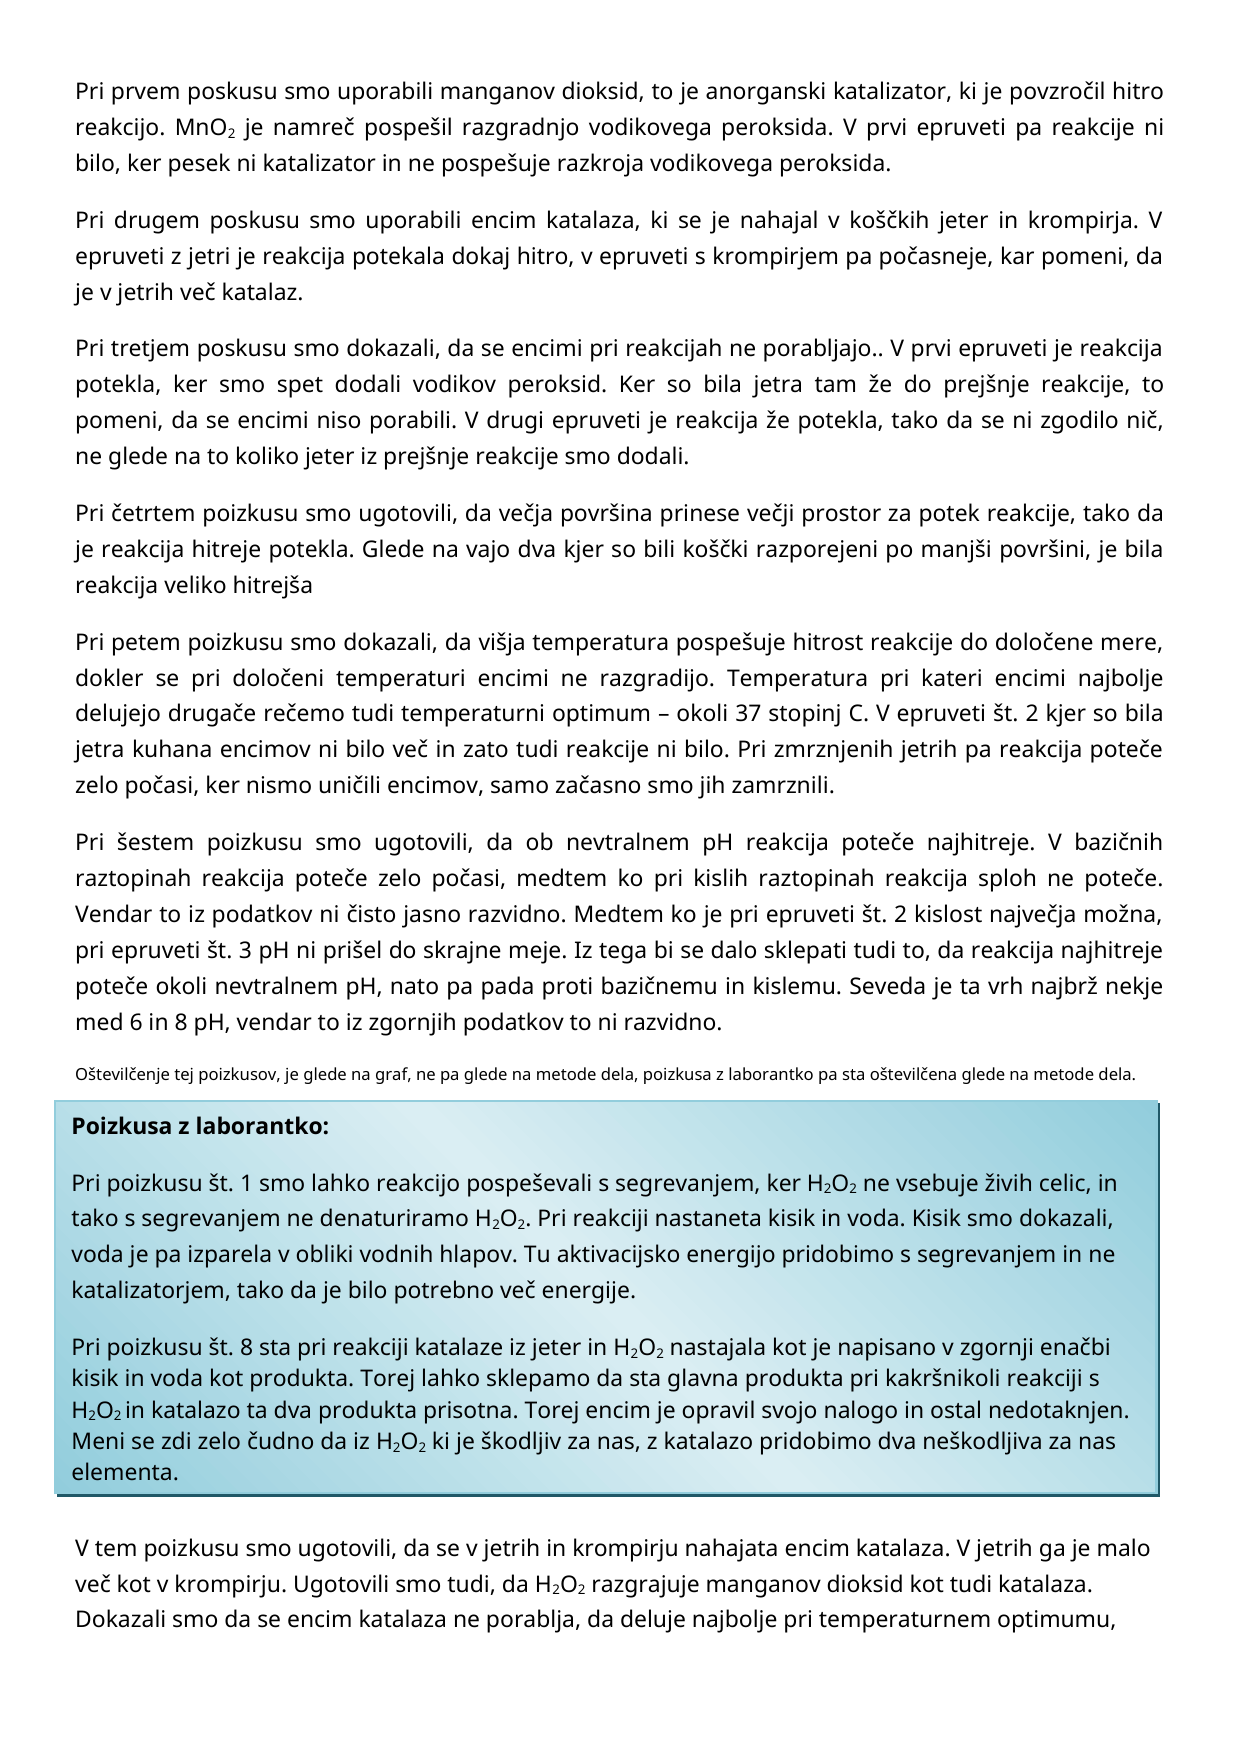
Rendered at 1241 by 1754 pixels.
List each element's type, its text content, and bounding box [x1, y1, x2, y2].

text V tem poizkusu smo ugotovili, da se v jetrih in krompirju nahajata encim katalaza. V jetrih ga je malo več kot v krompirju. Ugotovili smo tudi, da H2O2 razgrajuje manganov dioksid kot tudi katalaza. Dokazali smo da se encim katalaza ne porablja, da deluje najbolje pri temperaturnem optimumu, [75, 1532, 1165, 1635]
text Pri četrtem poizkusu smo ugotovili, da večja površina prinese večji prostor za potek reakcije, tako da je reakcija hitreje potekla. Glede na vajo dva kjer so bili koščki razporejeni po manjši površini, je bila reakcija veliko hitrejša [75, 497, 1165, 600]
text Pri drugem poskusu smo uporabili encim katalaza, ki se je nahajal v koščkih jeter in krompirja. V epruveti z jetri je reakcija potekala dokaj hitro, v epruveti s krompirjem pa počasneje, kar pomeni, da je v jetrih več katalaz. [75, 204, 1165, 307]
text Pri tretjem poskusu smo dokazali, da se encimi pri reakcijah ne porabljajo.. V prvi epruveti je reakcija potekla, ker smo spet dodali vodikov peroksid. Ker so bila jetra tam že do prejšnje reakcije, to pomeni, da se encimi niso porabili. V drugi epruveti je reakcija že potekla, tako da se ni zgodilo nič, ne glede na to koliko jeter iz prejšnje reakcije smo dodali. [75, 332, 1165, 471]
text Pri petem poizkusu smo dokazali, da višja temperatura pospešuje hitrost reakcije do določene mere, dokler se pri določeni temperaturi encimi ne razgradijo. Temperatura pri kateri encimi najbolje delujejo drugače rečemo tudi temperaturni optimum – okoli 37 stopinj C. V epruveti št. 2 kjer so bila jetra kuhana encimov ni bilo več in zato tudi reakcije ni bilo. Pri zmrznjenih jetrih pa reakcija poteče zelo počasi, ker nismo uničili encimov, samo začasno smo jih zamrznili. [75, 626, 1165, 801]
list Zaključek [1160, 1393, 1165, 1495]
text Pri prvem poskusu smo uporabili manganov dioksid, to je anorganski katalizator, ki je povzročil hitro reakcijo. MnO2 je namreč pospešil razgradnjo vodikovega peroksida. V prvi epruveti pa reakcije ni bilo, ker pesek ni katalizator in ne pospešuje razkroja vodikovega peroksida. [75, 75, 1165, 178]
text Pri šestem poizkusu smo ugotovili, da ob nevtralnem pH reakcija poteče najhitreje. V bazičnih raztopinah reakcija poteče zelo počasi, medtem ko pri kislih raztopinah reakcija sploh ne poteče. Vendar to iz podatkov ni čisto jasno razvidno. Medtem ko je pri epruveti št. 2 kislost največja možna, pri epruveti št. 3 pH ni prišel do skrajne meje. Iz tega bi se dalo sklepati tudi to, da reakcija najhitreje poteče okoli nevtralnem pH, nato pa pada proti bazičnemu in kislemu. Seveda je ta vrh najbrž nekje med 6 in 8 pH, vendar to iz zgornjih podatkov to ni razvidno. [75, 826, 1165, 1037]
text Pri poizkusu št. 1 smo lahko reakcijo pospeševali s segrevanjem, ker H2O2 ne vsebuje živih celic, in tako s segrevanjem ne denaturiramo H2O2. Pri reakciji nastaneta kisik in voda. Kisik smo dokazali, voda je pa izparela v obliki vodnih hlapov. Tu aktivacijsko energijo pridobimo s segrevanjem in ne katalizatorjem, tako da je bilo potrebno več energije. [71, 1166, 1140, 1306]
text Poizkusa z laborantko: [71, 1110, 1140, 1141]
text Oštevilčenje tej poizkusov, je glede na graf, ne pa glede na metode dela, poizkusa z laborantko pa sta oštevilčena glede na metode dela. [75, 1062, 1165, 1085]
text Pri poizkusu št. 8 sta pri reakciji katalaze iz jeter in H2O2 nastajala kot je napisano v zgornji enačbi kisik in voda kot produkta. Torej lahko sklepamo da sta glavna produkta pri kakršnikoli reakciji s H2O2 in katalazo ta dva produkta prisotna. Torej encim je opravil svojo nalogo in ostal nedotaknjen. Meni se zdi zelo čudno da iz H2O2 ki je škodljiv za nas, z katalazo pridobimo dva neškodljiva za nas elementa. [71, 1331, 1140, 1485]
